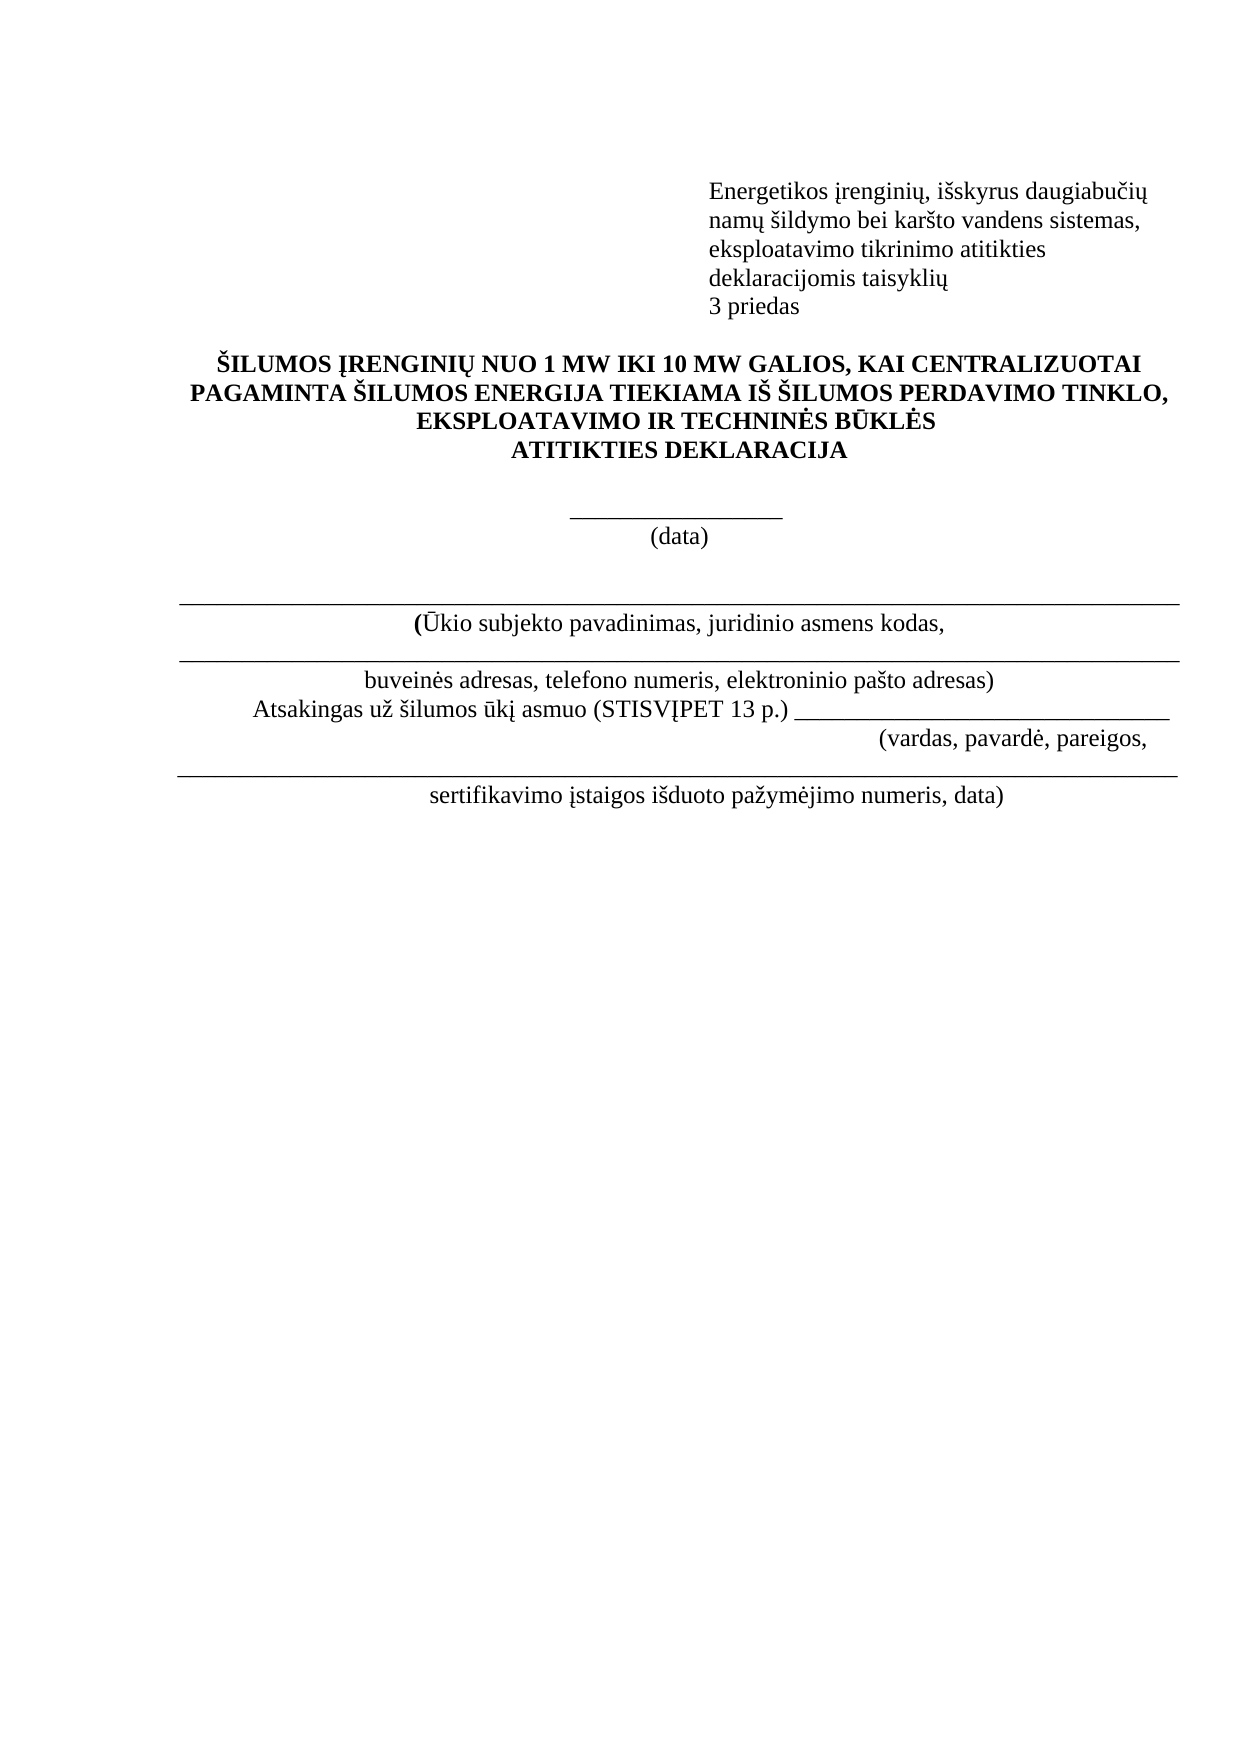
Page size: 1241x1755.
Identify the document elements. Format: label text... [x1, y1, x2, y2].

text deklaracijomis taisyklių [709, 263, 1181, 291]
text buveinės adresas, telefono numeris, elektroninio pašto adresas) [177, 665, 1181, 694]
text sertifikavimo įstaigos išduoto pažymėjimo numeris, data) [177, 780, 1181, 809]
text (vardas, pavardė, pareigos, [177, 723, 1181, 751]
text Atsakingas už šilumos ūkį asmuo (STISVĮPET 13 p.) ______________________________ [177, 694, 1181, 723]
text (data) [177, 521, 1181, 550]
text _________________ [177, 493, 1181, 521]
text ŠILUMOS ĮRENGINIŲ NUO 1 MW IKI 10 MW GALIOS, KAI CENTRALIZUOTAI PAGAMINTA ŠILUMOS ENERGIJA TIEKIAMA IŠ ŠILUMOS PERDAVIMO TINKLO, EKSPLOATAVIMO IR TECHNINĖS BŪKLĖS [177, 349, 1181, 435]
text Energetikos įrenginių, išskyrus daugiabučių [709, 176, 1181, 205]
text 3 priedas [709, 291, 1181, 320]
text (Ūkio subjekto pavadinimas, juridinio asmens kodas, [177, 608, 1181, 636]
text ________________________________________________________________________________ [177, 579, 1181, 608]
text ________________________________________________________________________________ [177, 751, 1181, 780]
text namų šildymo bei karšto vandens sistemas, eksploatavimo tikrinimo atitikties [709, 205, 1181, 263]
text ________________________________________________________________________________ [177, 636, 1181, 665]
text ATITIKTIES DEKLARACIJA [177, 435, 1181, 464]
